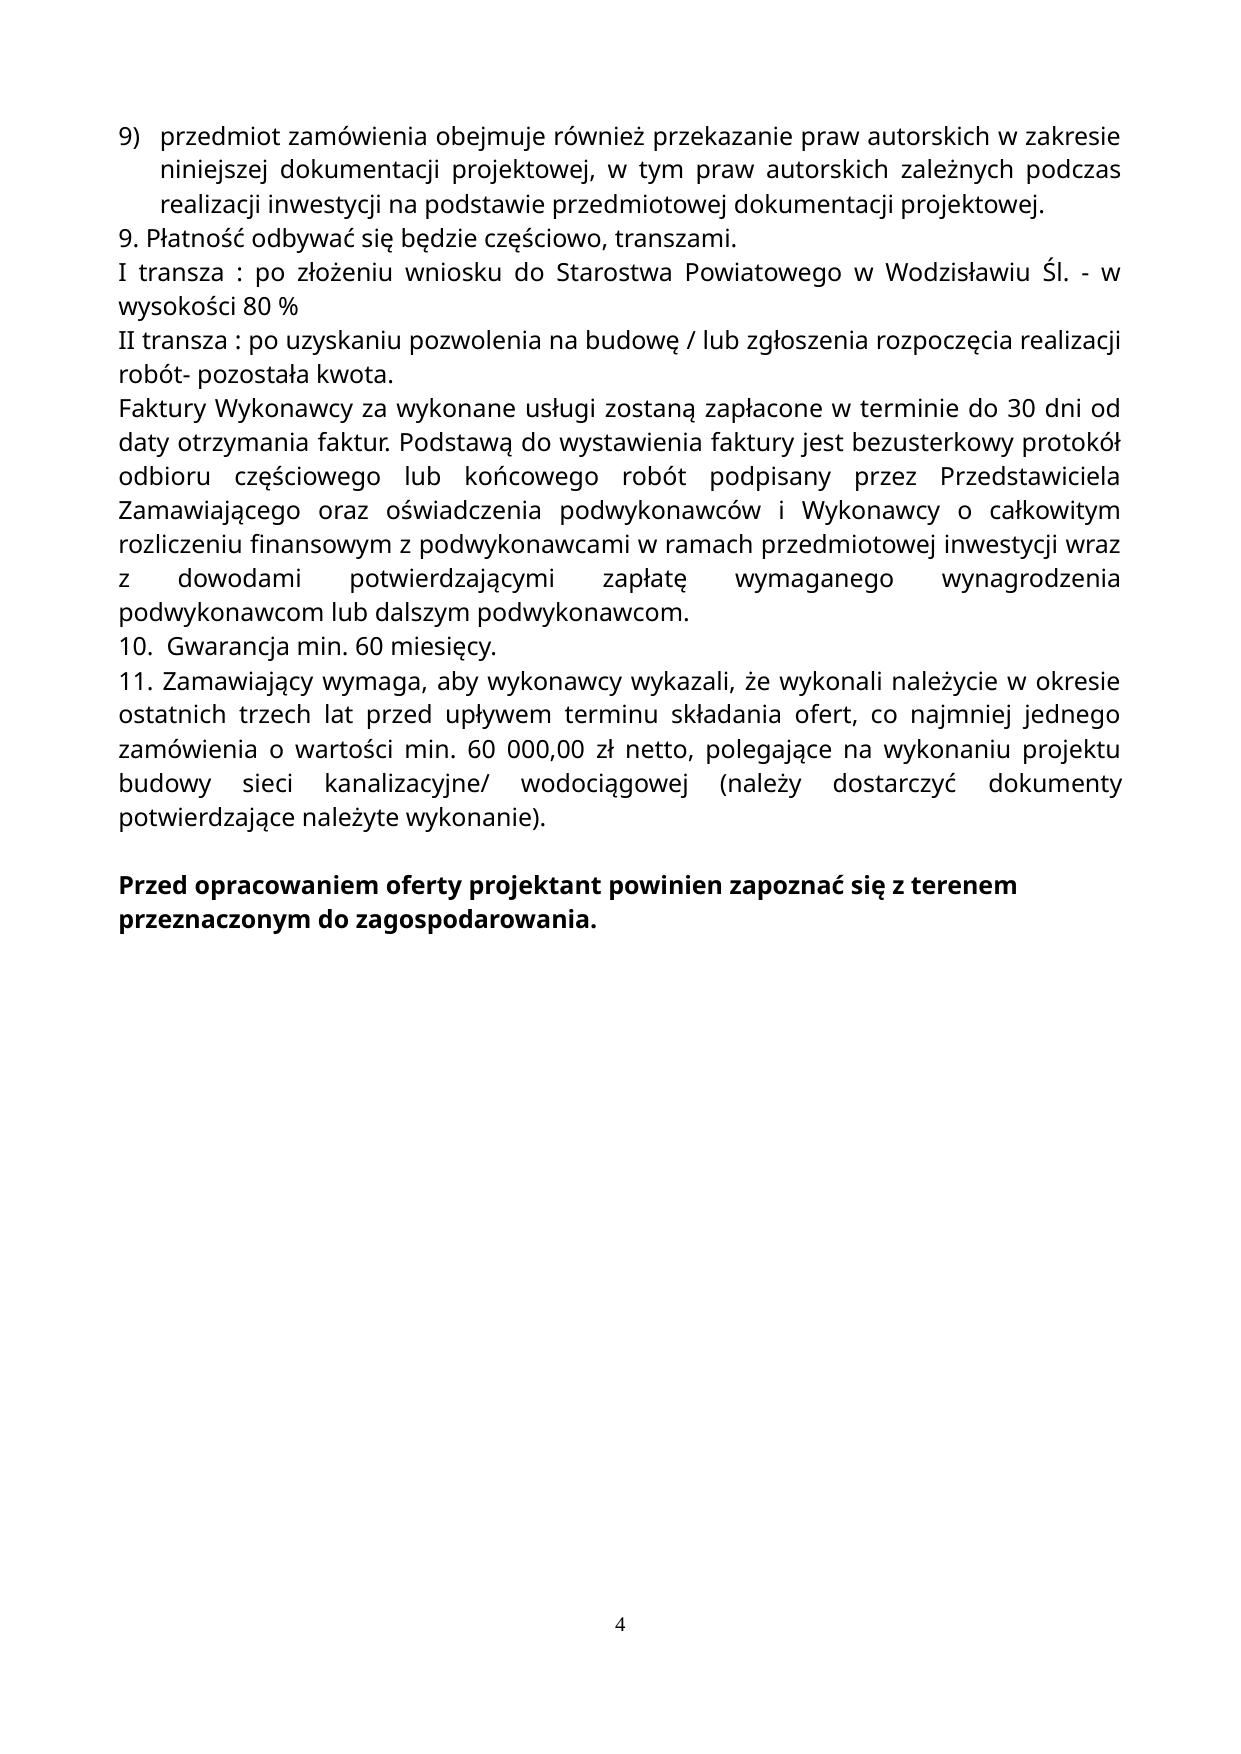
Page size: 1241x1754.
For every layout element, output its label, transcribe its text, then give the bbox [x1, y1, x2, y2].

text 10. Gwarancja min. 60 miesięcy. [118, 629, 1122, 663]
text Faktury Wykonawcy za wykonane usługi zostaną zapłacone w terminie do 30 dni od daty otrzymania faktur. Podstawą do wystawienia faktury jest bezusterkowy protokół odbioru częściowego lub końcowego robót podpisany przez Przedstawiciela Zamawiającego oraz oświadczenia podwykonawców i Wykonawcy o całkowitym rozliczeniu finansowym z podwykonawcami w ramach przedmiotowej inwestycji wraz z dowodami potwierdzającymi zapłatę wymaganego wynagrodzenia podwykonawcom lub dalszym podwykonawcom. [118, 391, 1122, 629]
text Przed opracowaniem oferty projektant powinien zapoznać się z terenem przeznaczonym do zagospodarowania. [118, 867, 1122, 936]
text 9) przedmiot zamówienia obejmuje również przekazanie praw autorskich w zakresie niniejszej dokumentacji projektowej, w tym praw autorskich zależnych podczas realizacji inwestycji na podstawie przedmiotowej dokumentacji projektowej. [118, 118, 1122, 220]
text 9. Płatność odbywać się będzie częściowo, transzami. [118, 220, 1122, 254]
text I transza : po złożeniu wniosku do Starostwa Powiatowego w Wodzisławiu Śl. - w wysokości 80 % [118, 254, 1122, 322]
text 11. Zamawiający wymaga, aby wykonawcy wykazali, że wykonali należycie w okresie ostatnich trzech lat przed upływem terminu składania ofert, co najmniej jednego zamówienia o wartości min. 60 000,00 zł netto, polegające na wykonaniu projektu budowy sieci kanalizacyjne/ wodociągowej (należy dostarczyć dokumenty potwierdzające należyte wykonanie). [118, 663, 1122, 833]
text II transza : po uzyskaniu pozwolenia na budowę / lub zgłoszenia rozpoczęcia realizacji robót- pozostała kwota. [118, 322, 1122, 391]
